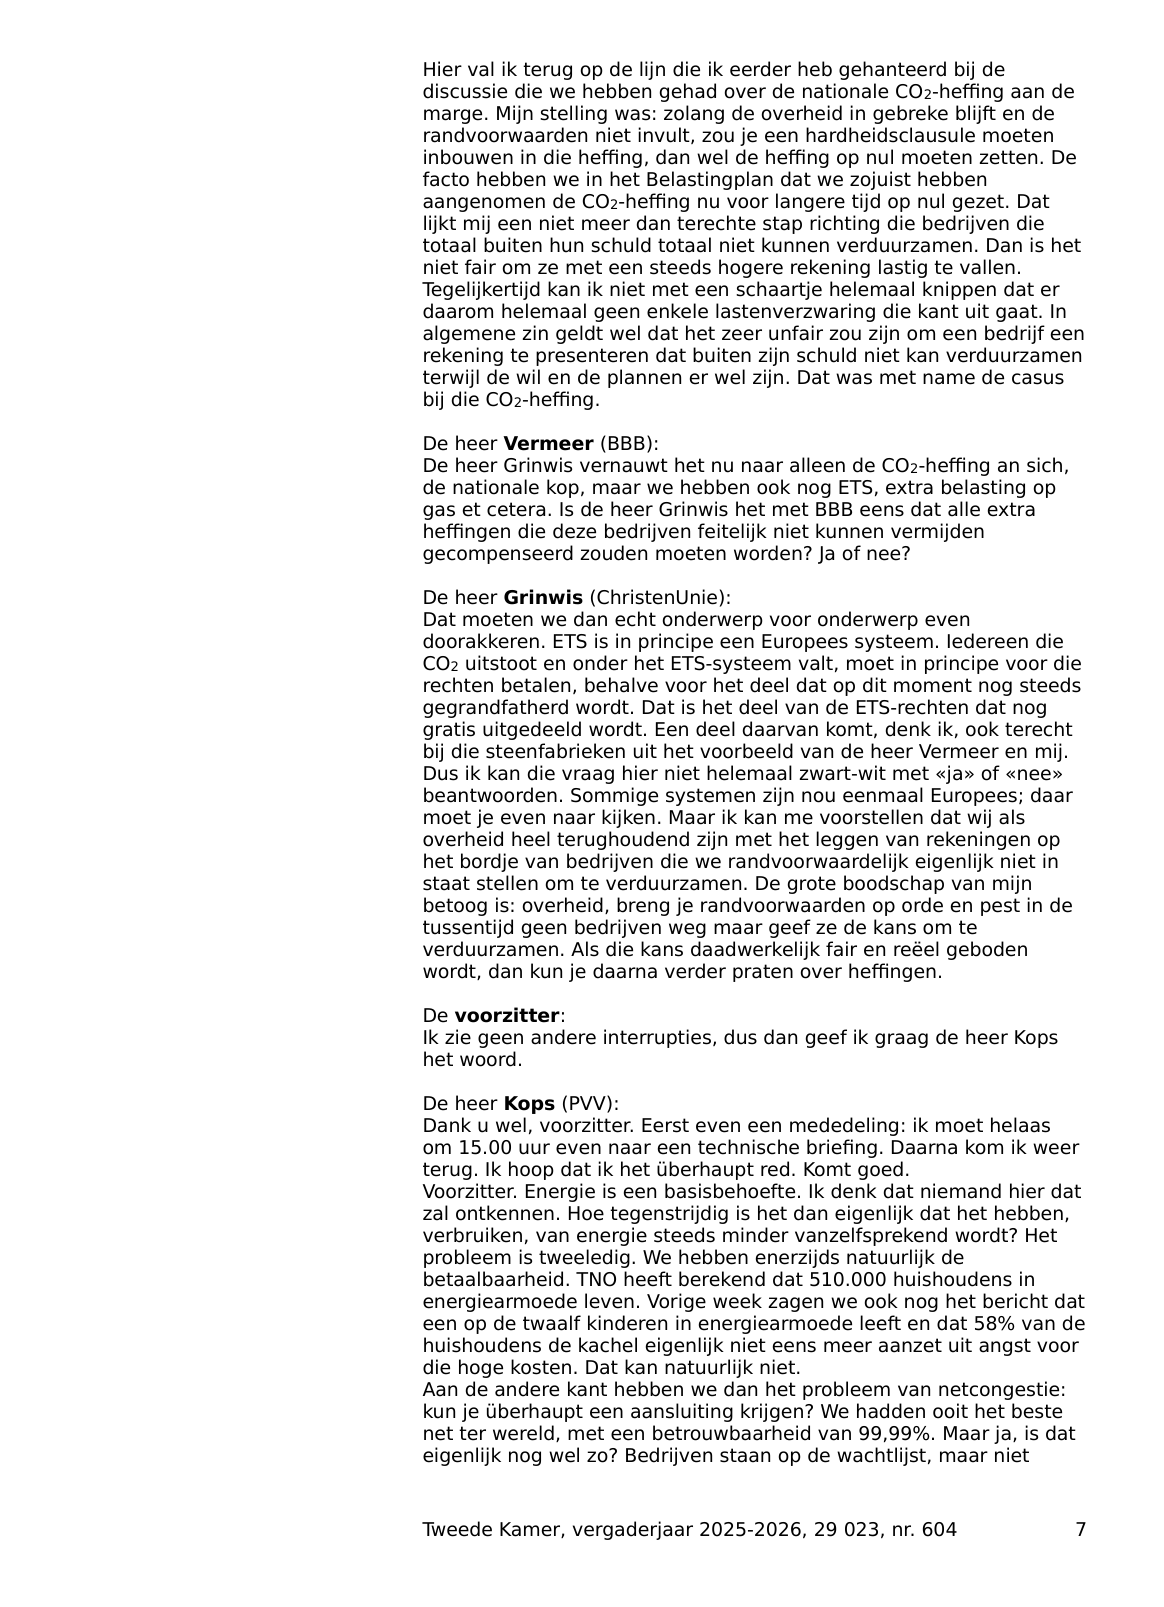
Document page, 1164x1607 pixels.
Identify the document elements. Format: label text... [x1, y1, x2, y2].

text Voorzitter. Energie is een basisbehoefte. Ik denk dat niemand hier dat zal ontkennen. Hoe tegenstrijdig is het dan eigenlijk dat het hebben, verbruiken, van energie steeds minder vanzelfsprekend wordt? Het probleem is tweeledig. We hebben enerzijds natuurlijk de betaalbaarheid. TNO heeft berekend dat 510.000 huishoudens in energiearmoede leven. Vorige week zagen we ook nog het bericht dat een op de twaalf kinderen in energiearmoede leeft en dat 58% van de huishoudens de kachel eigenlijk niet eens meer aanzet uit angst voor die hoge kosten. Dat kan natuurlijk niet. [422, 1181, 1087, 1379]
text De voorzitter: [422, 1005, 1087, 1027]
text De heer Vermeer (BBB): [422, 433, 1087, 455]
text Dank u wel, voorzitter. Eerst even een mededeling: ik moet helaas om 15.00 uur even naar een technische briefing. Daarna kom ik weer terug. Ik hoop dat ik het überhaupt red. Komt goed. [422, 1115, 1087, 1181]
text Hier val ik terug op de lijn die ik eerder heb gehanteerd bij de discussie die we hebben gehad over de nationale CO2-heffing aan de marge. Mijn stelling was: zolang de overheid in gebreke blijft en de randvoorwaarden niet invult, zou je een hardheidsclausule moeten inbouwen in die heffing, dan wel de heffing op nul moeten zetten. De facto hebben we in het Belastingplan dat we zojuist hebben aangenomen de CO2-heffing nu voor langere tijd op nul gezet. Dat lijkt mij een niet meer dan terechte stap richting die bedrijven die totaal buiten hun schuld totaal niet kunnen verduurzamen. Dan is het niet fair om ze met een steeds hogere rekening lastig te vallen. Tegelijkertijd kan ik niet met een schaartje helemaal knippen dat er daarom helemaal geen enkele lastenverzwaring die kant uit gaat. In algemene zin geldt wel dat het zeer unfair zou zijn om een bedrijf een rekening te presenteren dat buiten zijn schuld niet kan verduurzamen terwijl de wil en de plannen er wel zijn. Dat was met name de casus bij die CO2-heffing. [422, 59, 1087, 411]
text Dat moeten we dan echt onderwerp voor onderwerp even doorakkeren. ETS is in principe een Europees systeem. Iedereen die CO2 uitstoot en onder het ETS-systeem valt, moet in principe voor die rechten betalen, behalve voor het deel dat op dit moment nog steeds gegrandfatherd wordt. Dat is het deel van de ETS-rechten dat nog gratis uitgedeeld wordt. Een deel daarvan komt, denk ik, ook terecht bij die steenfabrieken uit het voorbeeld van de heer Vermeer en mij. Dus ik kan die vraag hier niet helemaal zwart-wit met «ja» of «nee» beantwoorden. Sommige systemen zijn nou eenmaal Europees; daar moet je even naar kijken. Maar ik kan me voorstellen dat wij als overheid heel terughoudend zijn met het leggen van rekeningen op het bordje van bedrijven die we randvoorwaardelijk eigenlijk niet in staat stellen om te verduurzamen. De grote boodschap van mijn betoog is: overheid, breng je randvoorwaarden op orde en pest in de tussentijd geen bedrijven weg maar geef ze de kans om te verduurzamen. Als die kans daadwerkelijk fair en reëel geboden wordt, dan kun je daarna verder praten over heffingen. [422, 609, 1087, 983]
text De heer Grinwis (ChristenUnie): [422, 587, 1087, 609]
text De heer Grinwis vernauwt het nu naar alleen de CO2-heffing an sich, de nationale kop, maar we hebben ook nog ETS, extra belasting op gas et cetera. Is de heer Grinwis het met BBB eens dat alle extra heffingen die deze bedrijven feitelijk niet kunnen vermijden gecompenseerd zouden moeten worden? Ja of nee? [422, 455, 1087, 565]
text De heer Kops (PVV): [422, 1093, 1087, 1115]
text Ik zie geen andere interrupties, dus dan geef ik graag de heer Kops het woord. [422, 1027, 1087, 1071]
text Aan de andere kant hebben we dan het probleem van netcongestie: kun je überhaupt een aansluiting krijgen? We hadden ooit het beste net ter wereld, met een betrouwbaarheid van 99,99%. Maar ja, is dat eigenlijk nog wel zo? Bedrijven staan op de wachtlijst, maar niet [422, 1379, 1087, 1467]
